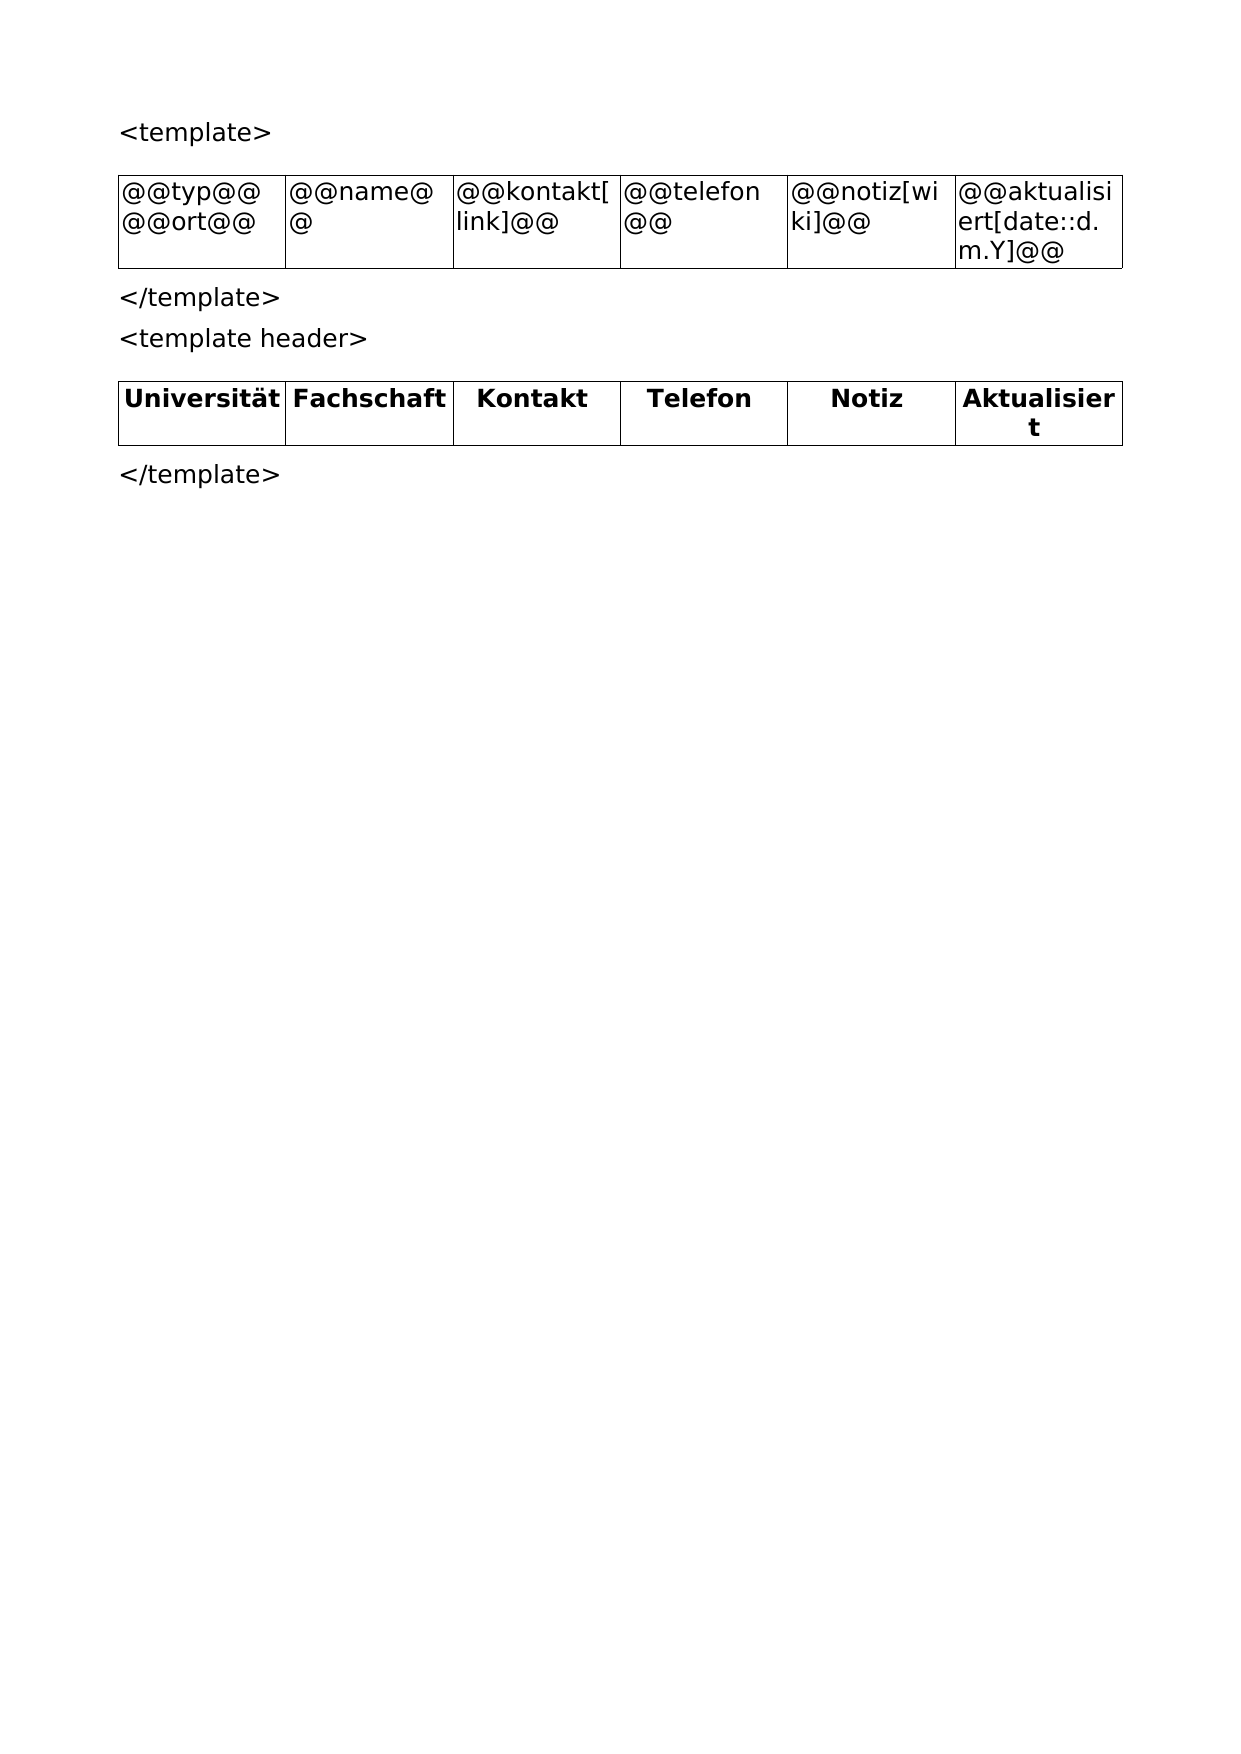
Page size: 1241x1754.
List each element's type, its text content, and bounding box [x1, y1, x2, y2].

text <template header> [118, 324, 1122, 354]
table_header @@name@@ [286, 176, 453, 268]
text </template> [118, 460, 1122, 489]
table_header @@telefon@@ [621, 176, 787, 268]
text </template> [118, 283, 1122, 312]
table_header Notiz [788, 382, 955, 445]
table_header Universität [119, 382, 285, 445]
table_header @@typ@@ @@ort@@ [119, 176, 285, 268]
text <template> [118, 118, 1122, 147]
table_header Fachschaft [286, 382, 453, 445]
table_header @@kontakt[link]@@ [454, 176, 620, 268]
table_header @@aktualisiert[date::d.m.Y]@@ [956, 176, 1122, 268]
table_header Kontakt [454, 382, 620, 445]
table_header Telefon [621, 382, 787, 445]
table_header @@notiz[wiki]@@ [788, 176, 955, 268]
table_header Aktualisiert [956, 382, 1122, 445]
